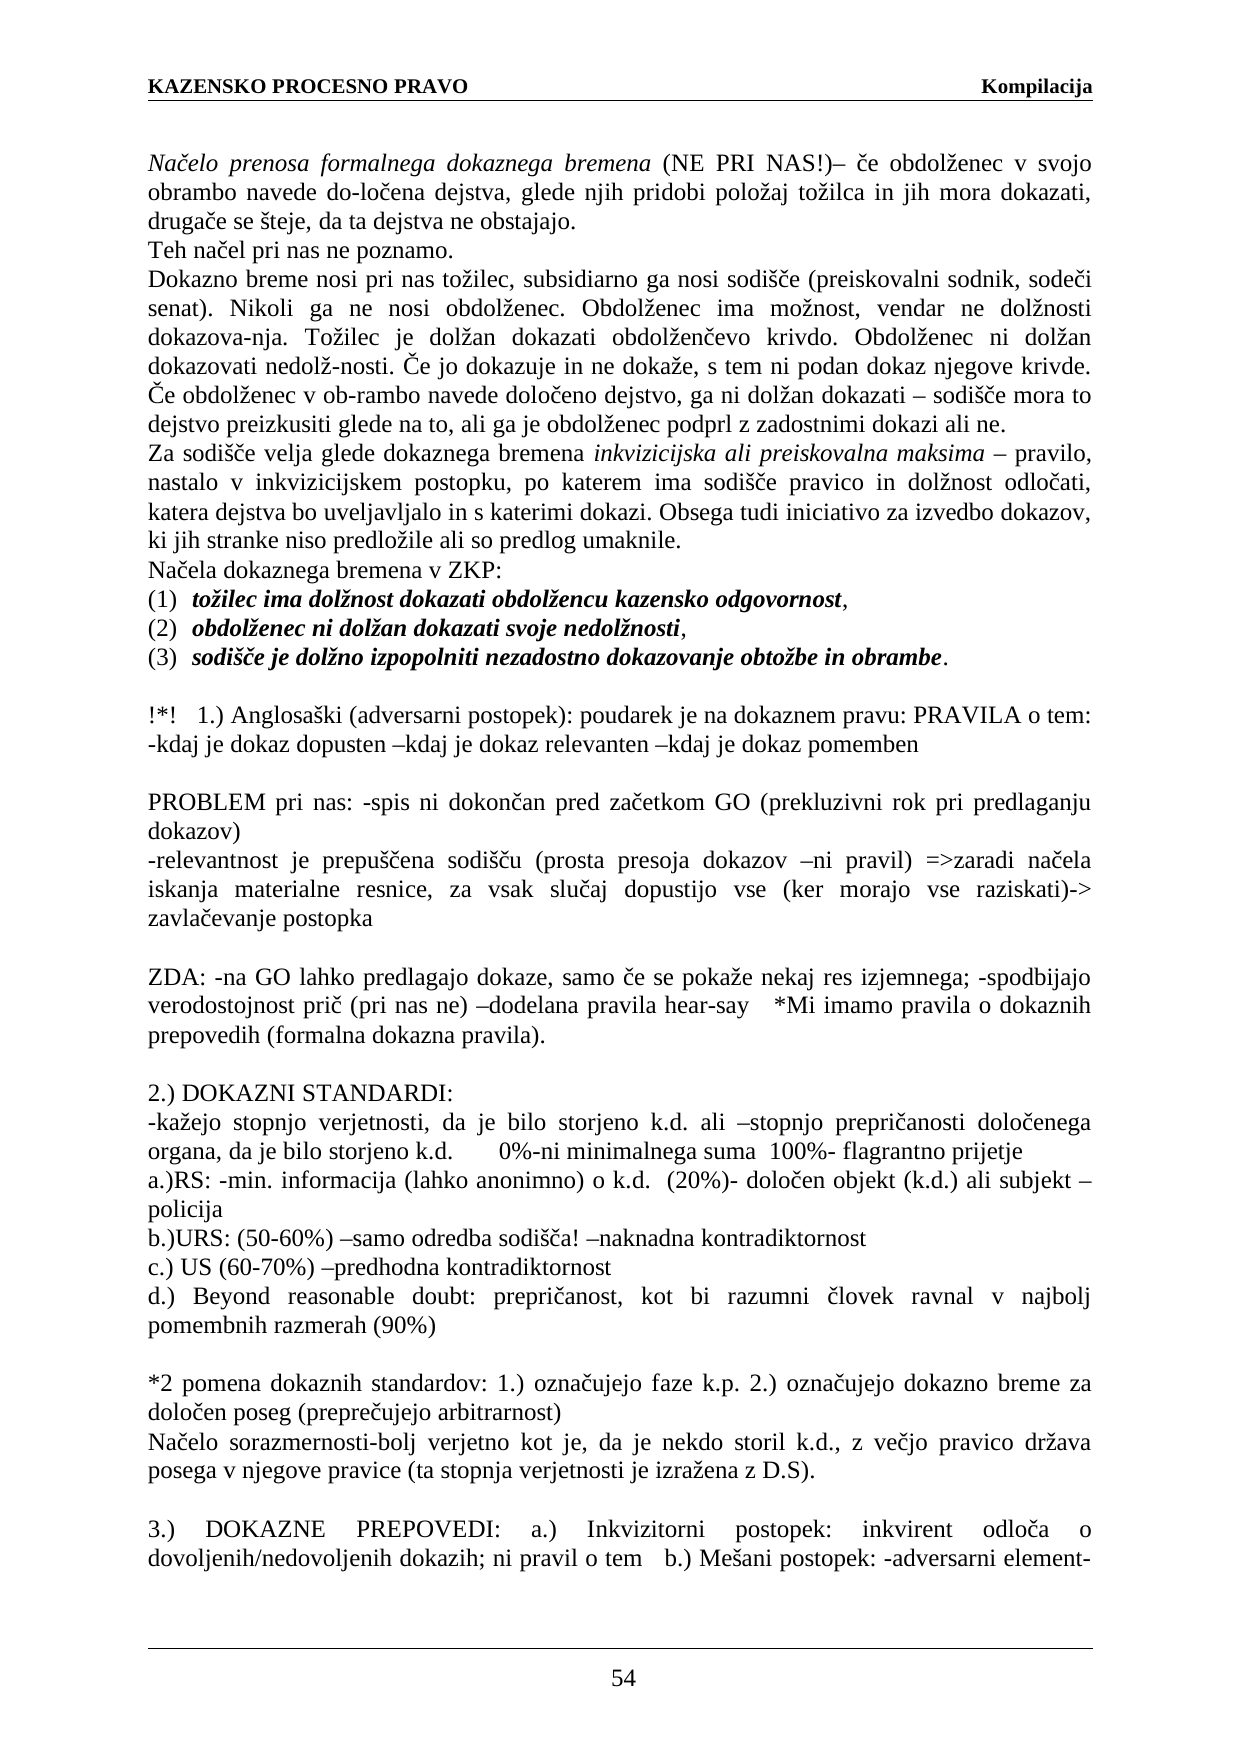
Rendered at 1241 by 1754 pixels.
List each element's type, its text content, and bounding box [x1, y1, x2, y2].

text !*! 1.) Anglosaški (adversarni postopek): poudarek je na dokaznem pravu: PRAVILA o tem: -kdaj je dokaz dopusten –kdaj je dokaz relevanten –kdaj je dokaz pomemben [148, 700, 1093, 758]
text -relevantnost je prepuščena sodišču (prosta presoja dokazov –ni pravil) =>zaradi načela iskanja materialne resnice, za vsak slučaj dopustijo vse (ker morajo vse raziskati)-> zavlačevanje postopka [148, 845, 1093, 932]
text Dokazno breme nosi pri nas tožilec, subsidiarno ga nosi sodišče (preiskovalni sodnik, sodeči senat). Nikoli ga ne nosi obdolženec. Obdolženec ima možnost, vendar ne dolžnosti dokazova-nja. Tožilec je dolžan dokazati obdolženčevo krivdo. Obdolženec ni dolžan dokazovati nedolž-nosti. Če jo dokazuje in ne dokaže, s tem ni podan dokaz njegove krivde. Če obdolženec v ob-rambo navede določeno dejstvo, ga ni dolžan dokazati – sodišče mora to dejstvo preizkusiti glede na to, ali ga je obdolženec podprl z zadostnimi dokazi ali ne. [148, 264, 1093, 438]
text 2.) DOKAZNI STANDARDI: [148, 1078, 1093, 1107]
text ZDA: -na GO lahko predlagajo dokaze, samo če se pokaže nekaj res izjemnega; -spodbijajo verodostojnost prič (pri nas ne) –dodelana pravila hear-say *Mi imamo pravila o dokaznih prepovedih (formalna dokazna pravila). [148, 961, 1093, 1048]
text Za sodišče velja glede dokaznega bremena inkvizicijska ali preiskovalna maksima – pravilo, nastalo v inkvizicijskem postopku, po katerem ima sodišče pravico in dolžnost odločati, katera dejstva bo uveljavljalo in s katerimi dokazi. Obsega tudi iniciativo za izvedbo dokazov, ki jih stranke niso predložile ali so predlog umaknile. [148, 438, 1093, 554]
text b.)URS: (50-60%) –samo odredba sodišča! –naknadna kontradiktornost [148, 1223, 1093, 1252]
list sodišče je dolžno izpopolniti nezadostno dokazovanje obtožbe in obrambe. [148, 642, 1093, 671]
text d.) Beyond reasonable doubt: prepričanost, kot bi razumni človek ravnal v najbolj pomembnih razmerah (90%) [148, 1281, 1093, 1339]
text Teh načel pri nas ne poznamo. [148, 235, 1093, 264]
text -kažejo stopnjo verjetnosti, da je bilo storjeno k.d. ali –stopnjo prepričanosti določenega organa, da je bilo storjeno k.d. 0%-ni minimalnega suma 100%- flagrantno prijetje [148, 1107, 1093, 1165]
list obdolženec ni dolžan dokazati svoje nedolžnosti, [148, 613, 1093, 642]
text c.) US (60-70%) –predhodna kontradiktornost [148, 1252, 1093, 1281]
list tožilec ima dolžnost dokazati obdolžencu kazensko odgovornost, [148, 583, 1093, 613]
text Načelo prenosa formalnega dokaznega bremena (NE PRI NAS!)– če obdolženec v svojo obrambo navede do-ločena dejstva, glede njih pridobi položaj tožilca in jih mora dokazati, drugače se šteje, da ta dejstva ne obstajajo. [148, 148, 1093, 235]
text *2 pomena dokaznih standardov: 1.) označujejo faze k.p. 2.) označujejo dokazno breme za določen poseg (preprečujejo arbitrarnost) [148, 1368, 1093, 1426]
text Načelo sorazmernosti-bolj verjetno kot je, da je nekdo storil k.d., z večjo pravico država posega v njegove pravice (ta stopnja verjetnosti je izražena z D.S). [148, 1426, 1093, 1484]
text PROBLEM pri nas: -spis ni dokončan pred začetkom GO (prekluzivni rok pri predlaganju dokazov) [148, 787, 1093, 845]
text a.)RS: -min. informacija (lahko anonimno) o k.d. (20%)- določen objekt (k.d.) ali subjekt –policija [148, 1165, 1093, 1223]
text Načela dokaznega bremena v ZKP: [148, 554, 1093, 583]
text 3.) DOKAZNE PREPOVEDI: a.) Inkvizitorni postopek: inkvirent odloča o dovoljenih/nedovoljenih dokazih; ni pravil o tem b.) Mešani postopek: -adversarni element- [148, 1513, 1093, 1572]
